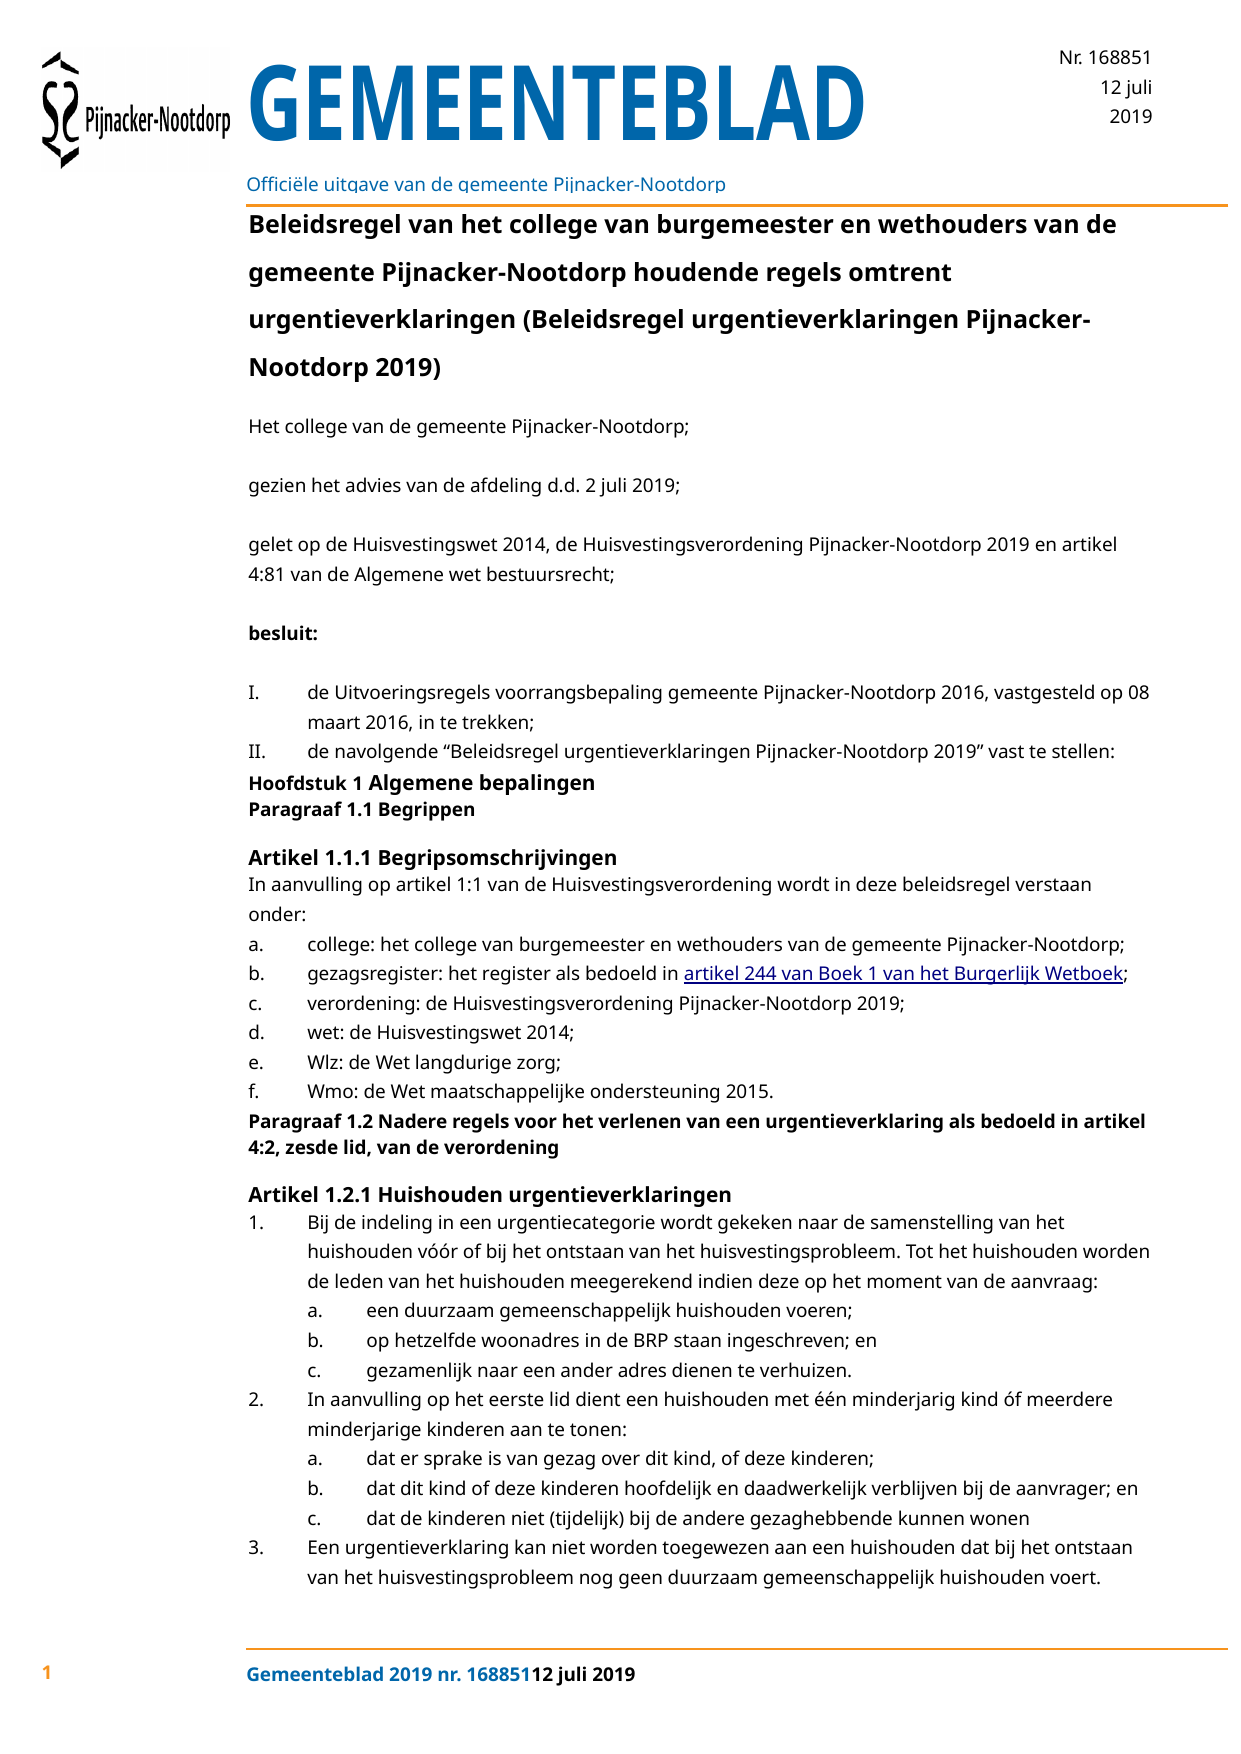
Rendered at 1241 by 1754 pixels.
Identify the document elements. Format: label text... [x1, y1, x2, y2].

list Wlz: de Wet langdurige zorg; [248, 1049, 1152, 1075]
text Hoofdstuk 1 Algemene bepalingen [248, 768, 1152, 797]
text besluit: [248, 620, 1152, 646]
list Bij de indeling in een urgentiecategorie wordt gekeken naar de samenstelling van het huishouden vóór of bij het ontstaan van het huisvestingsprobleem. Tot het huishouden worden de leden van het huishouden meegerekend indien deze op het moment van de aanvraag: [248, 1209, 1152, 1294]
list Een urgentieverklaring kan niet worden toegewezen aan een huishouden dat bij het ontstaan van het huisvestingsprobleem nog geen duurzaam gemeenschappelijk huishouden voert. [248, 1534, 1152, 1590]
list dat er sprake is van gezag over dit kind, of deze kinderen; [307, 1446, 1152, 1471]
text Artikel 1.2.1 Huishouden urgentieverklaringen [248, 1181, 1152, 1209]
text gelet op de Huisvestingswet 2014, de Huisvestingsverordening Pijnacker-Nootdorp 2019 en artikel 4:81 van de Algemene wet bestuursrecht; [248, 531, 1152, 587]
text Beleidsregel van het college van burgemeester en wethouders van de gemeente Pijnacker-Nootdorp houdende regels omtrent urgentieverklaringen (Beleidsregel urgentieverklaringen Pijnacker-Nootdorp 2019) [248, 207, 1152, 384]
text Artikel 1.1.1 Begripsomschrijvingen [248, 843, 1152, 872]
list dat dit kind of deze kinderen hoofdelijk en daadwerkelijk verblijven bij de aanvrager; en [307, 1475, 1152, 1501]
list gezamenlijk naar een ander adres dienen te verhuizen. [307, 1357, 1152, 1383]
list verordening: de Huisvestingsverordening Pijnacker-Nootdorp 2019; [248, 990, 1152, 1016]
list de Uitvoeringsregels voorrangsbepaling gemeente Pijnacker-Nootdorp 2016, vastgesteld op 08 maart 2016, in te trekken; [248, 679, 1152, 735]
list college: het college van burgemeester en wethouders van de gemeente Pijnacker-Nootdorp; [248, 931, 1152, 956]
text Het college van de gemeente Pijnacker-Nootdorp; [248, 413, 1152, 439]
text gezien het advies van de afdeling d.d. 2 juli 2019; [248, 472, 1152, 498]
list op hetzelfde woonadres in de BRP staan ingeschreven; en [307, 1327, 1152, 1353]
text Paragraaf 1.1 Begrippen [248, 797, 1152, 822]
list een duurzaam gemeenschappelijk huishouden voeren; [307, 1298, 1152, 1323]
list wet: de Huisvestingswet 2014; [248, 1019, 1152, 1045]
text Paragraaf 1.2 Nadere regels voor het verlenen van een urgentieverklaring als bedoeld in artikel 4:2, zesde lid, van de verordening [248, 1108, 1152, 1160]
list In aanvulling op het eerste lid dient een huishouden met één minderjarig kind óf meerdere minderjarige kinderen aan te tonen: [248, 1386, 1152, 1442]
picture [41, 47, 231, 172]
text In aanvulling op artikel 1:1 van de Huisvestingsverordening wordt in deze beleidsregel verstaan onder: [248, 872, 1152, 927]
list gezagsregister: het register als bedoeld in artikel 244 van Boek 1 van het Burgerlijk Wetboek; [248, 960, 1152, 986]
list dat de kinderen niet (tijdelijk) bij de andere gezaghebbende kunnen wonen [307, 1505, 1152, 1531]
list de navolgende “Beleidsregel urgentieverklaringen Pijnacker-Nootdorp 2019” vast te stellen: [248, 738, 1152, 764]
list Wmo: de Wet maatschappelijke ondersteuning 2015. [248, 1079, 1152, 1104]
